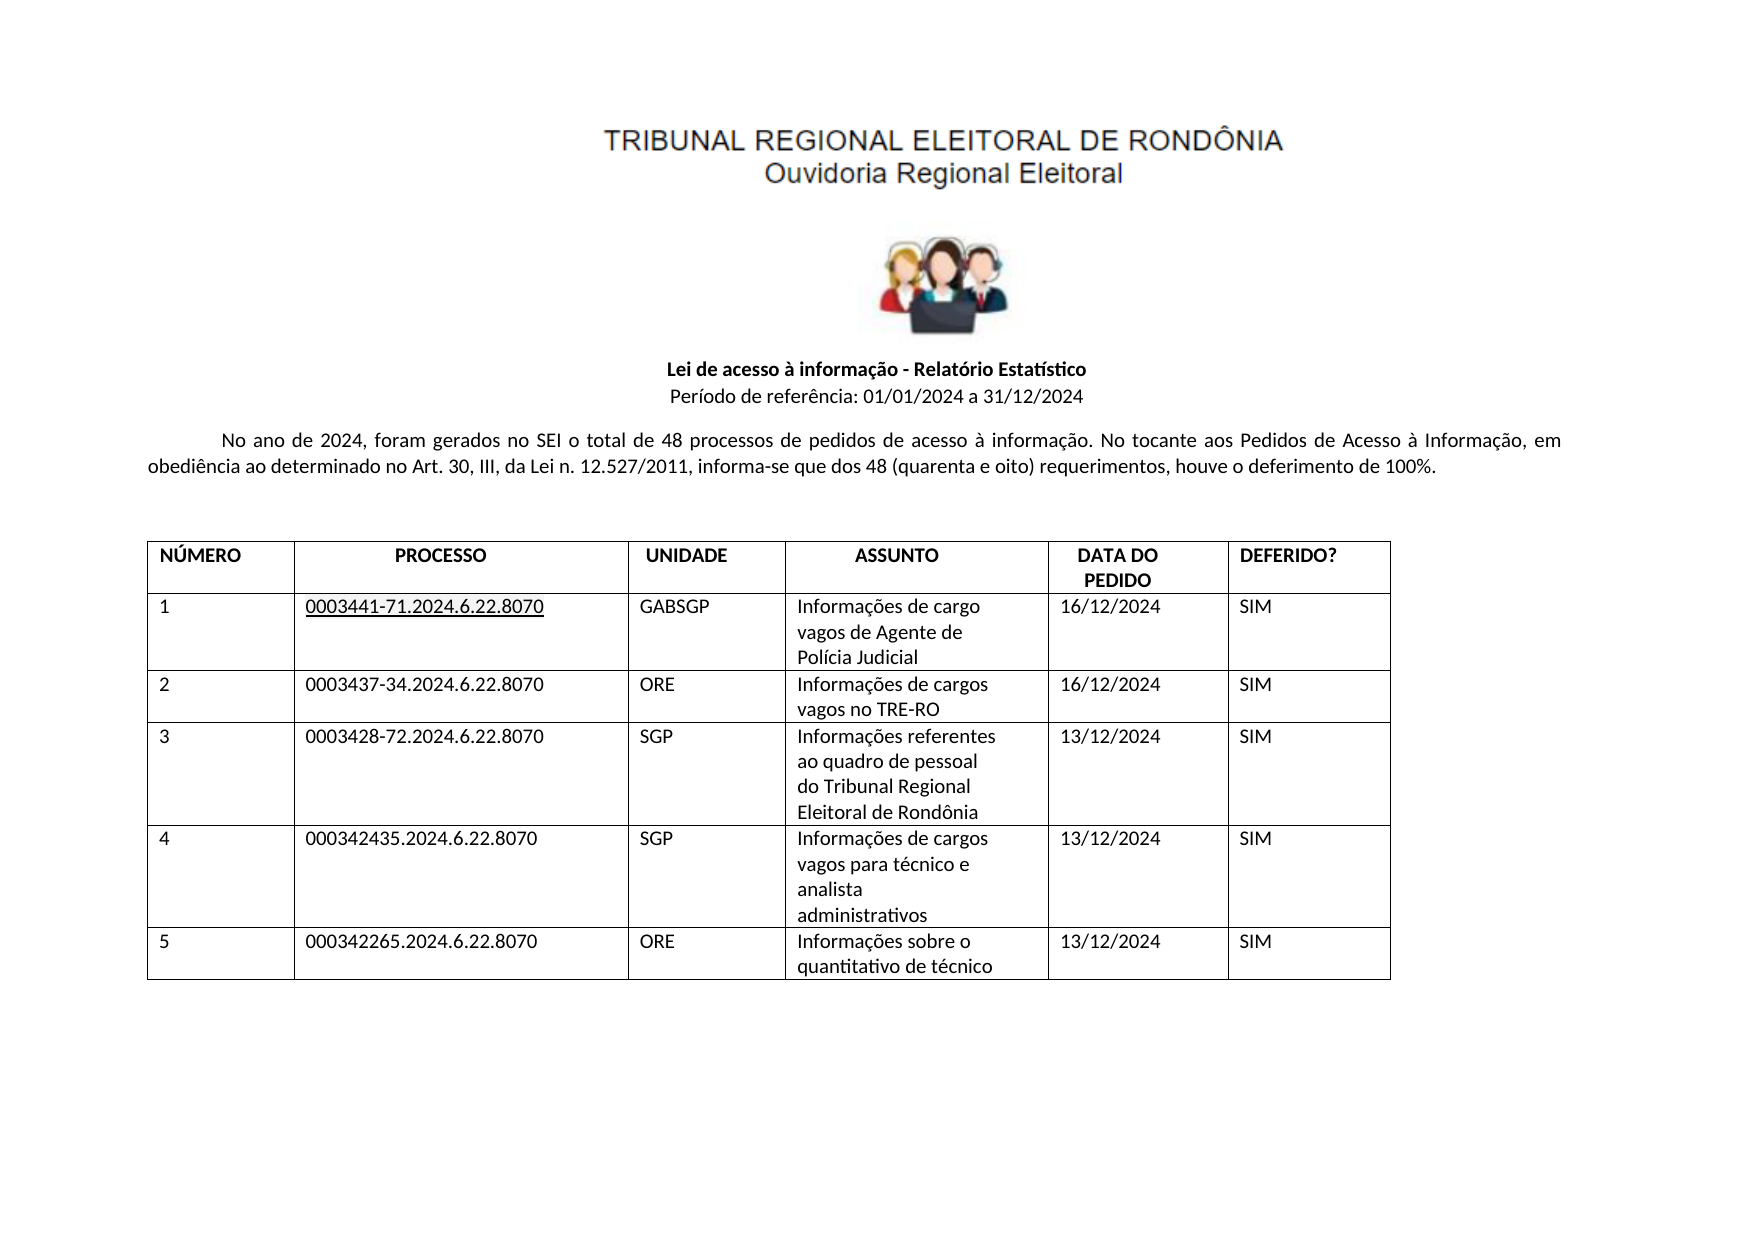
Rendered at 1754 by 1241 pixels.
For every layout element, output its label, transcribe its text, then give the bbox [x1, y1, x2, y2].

table_cell Informações referentes ao quadro de pessoal do Tribunal Regional Eleitoral de Rondônia [786, 723, 1048, 824]
table_cell SIM [1229, 594, 1390, 670]
table_cell 2 [148, 671, 294, 722]
table_cell ORE [629, 928, 785, 979]
table_cell 16/12/2024 [1049, 594, 1228, 670]
table_cell SIM [1229, 826, 1390, 927]
table_header DATA DO PEDIDO [1049, 542, 1228, 593]
text No ano de 2024, foram gerados no SEI o total de 48 processos de pedidos de acesso à informação. No tocante aos Pedidos de Acesso à Informação, em obediência ao determinado no Art. 30, III, da Lei n. 12.527/2011, informa-se que dos 48 (quarenta e oito) requerimentos, houve o deferimento de 100%. [148, 427, 1565, 479]
table_cell 0003441-71.2024.6.22.8070 [295, 594, 628, 670]
table_cell SGP [629, 723, 785, 824]
table_header DEFERIDO? [1229, 542, 1390, 593]
table_cell 13/12/2024 [1049, 826, 1228, 927]
table_cell 5 [148, 928, 294, 979]
table_cell Informações de cargo vagos de Agente de Polícia Judicial [786, 594, 1048, 670]
table_cell 000342265.2024.6.22.8070 [295, 928, 628, 979]
table_cell 1 [148, 594, 294, 670]
table_cell 3 [148, 723, 294, 824]
table_cell 0003428-72.2024.6.22.8070 [295, 723, 628, 824]
table_cell Informações de cargos vagos no TRE-RO [786, 671, 1048, 722]
table_cell ORE [629, 671, 785, 722]
table_cell 13/12/2024 [1049, 928, 1228, 979]
table_cell 000342435.2024.6.22.8070 [295, 826, 628, 927]
table_cell 0003437-34.2024.6.22.8070 [295, 671, 628, 722]
table_cell 4 [148, 826, 294, 927]
table_cell SIM [1229, 723, 1390, 824]
table_cell Informações de cargos vagos para técnico e analista administrativos [786, 826, 1048, 927]
table_cell SGP [629, 826, 785, 927]
table_header ASSUNTO [786, 542, 1048, 593]
table_header PROCESSO [295, 542, 628, 593]
table_header NÚMERO [148, 542, 294, 593]
table_cell SIM [1229, 928, 1390, 979]
table_cell 13/12/2024 [1049, 723, 1228, 824]
text Lei de acesso à informação - Relatório Estatístico Período de referência: 01/01/2024 a 31/12/2024 [148, 356, 1606, 409]
table_cell GABSGP [629, 594, 785, 670]
table_cell SIM [1229, 671, 1390, 722]
table_cell 16/12/2024 [1049, 671, 1228, 722]
table_cell Informações sobre o quantitativo de técnico [786, 928, 1048, 979]
table_header UNIDADE [629, 542, 785, 593]
